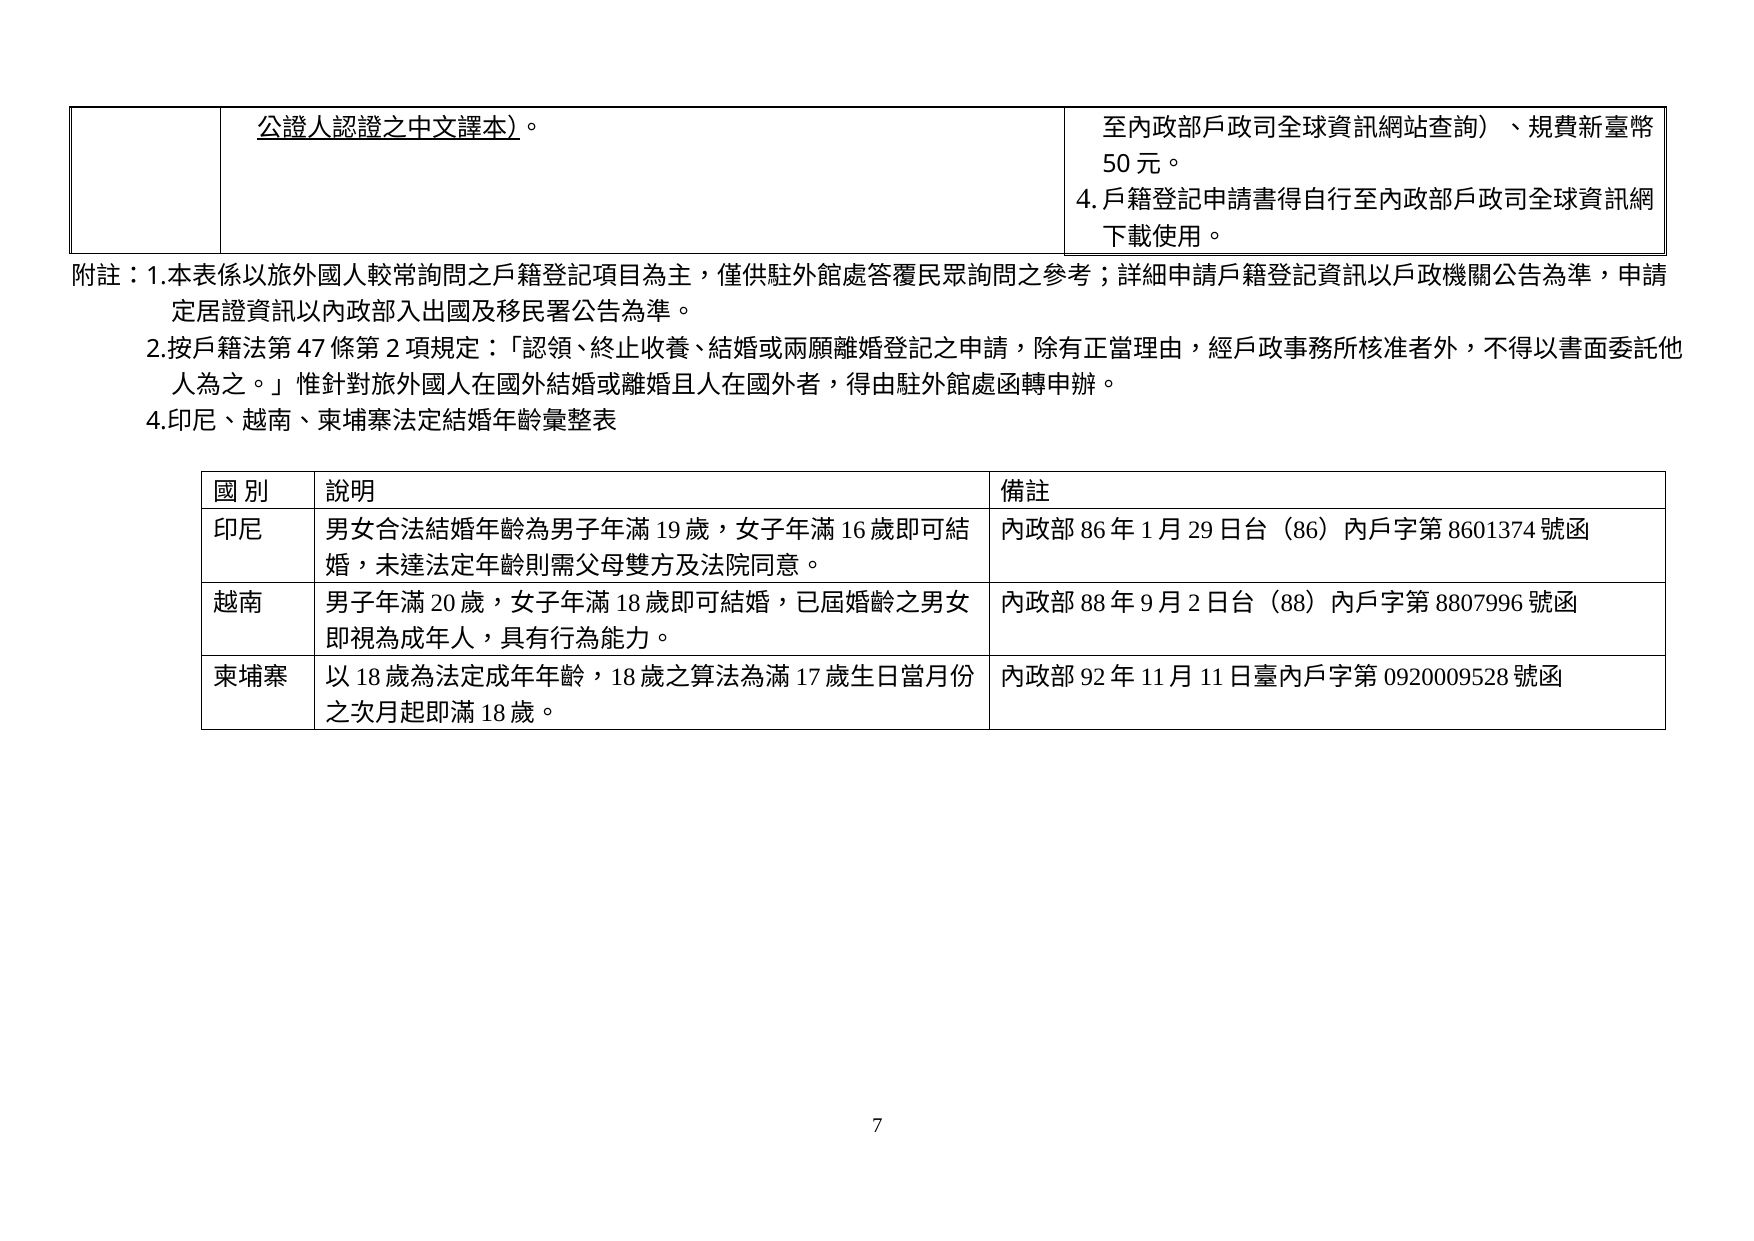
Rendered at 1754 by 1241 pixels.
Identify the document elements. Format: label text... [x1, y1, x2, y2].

table_cell 柬埔寨 [202, 656, 314, 729]
table_cell 內政部88年9月2日台（88）內戶字第8807996號函 [990, 583, 1665, 655]
table_cell 公證人認證之中文譯本）。 [221, 108, 1064, 252]
text 4.印尼、越南、柬埔寨法定結婚年齡彙整表 [146, 401, 1683, 437]
text 附註：1.本表係以旅外國人較常詢問之戶籍登記項目為主，僅供駐外館處答覆民眾詢問之參考；詳細申請戶籍登記資訊以戶政機關公告為準，申請定居證資訊以內政部入出國及移民署公告為準。 [71, 256, 1683, 328]
table_header 備註 [990, 472, 1665, 508]
table_cell 越南 [202, 583, 314, 655]
table_header 說明 [315, 472, 989, 508]
table_cell [72, 108, 220, 252]
text 2.按戶籍法第47條第2項規定：「認領、終止收養、結婚或兩願離婚登記之申請，除有正當理由，經戶政事務所核准者外，不得以書面委託他人為之。」惟針對旅外國人在國外結婚或離婚且人在國外者，得由駐外館處函轉申辦。 [146, 328, 1683, 401]
table_cell 印尼 [202, 509, 314, 582]
table_cell 男女合法結婚年齡為男子年滿19歲，女子年滿16歲即可結婚，未達法定年齡則需父母雙方及法院同意。 [315, 509, 989, 582]
table_cell 以18歲為法定成年年齡，18歲之算法為滿17歲生日當月份之次月起即滿18歲。 [315, 656, 989, 729]
table_header 國 別 [202, 472, 314, 508]
table_cell 男子年滿20歲，女子年滿18歲即可結婚，已屆婚齡之男女即視為成年人，具有行為能力。 [315, 583, 989, 655]
table_cell 內政部86年1月29日台（86）內戶字第8601374號函 [990, 509, 1665, 582]
table_cell 內政部92年11月11日臺內戶字第0920009528號函 [990, 656, 1665, 729]
table_cell 至內政部戶政司全球資訊網站查詢）、規費新臺幣50元。 戶籍登記申請書得自行至內政部戶政司全球資訊網下載使用。 [1065, 108, 1664, 252]
